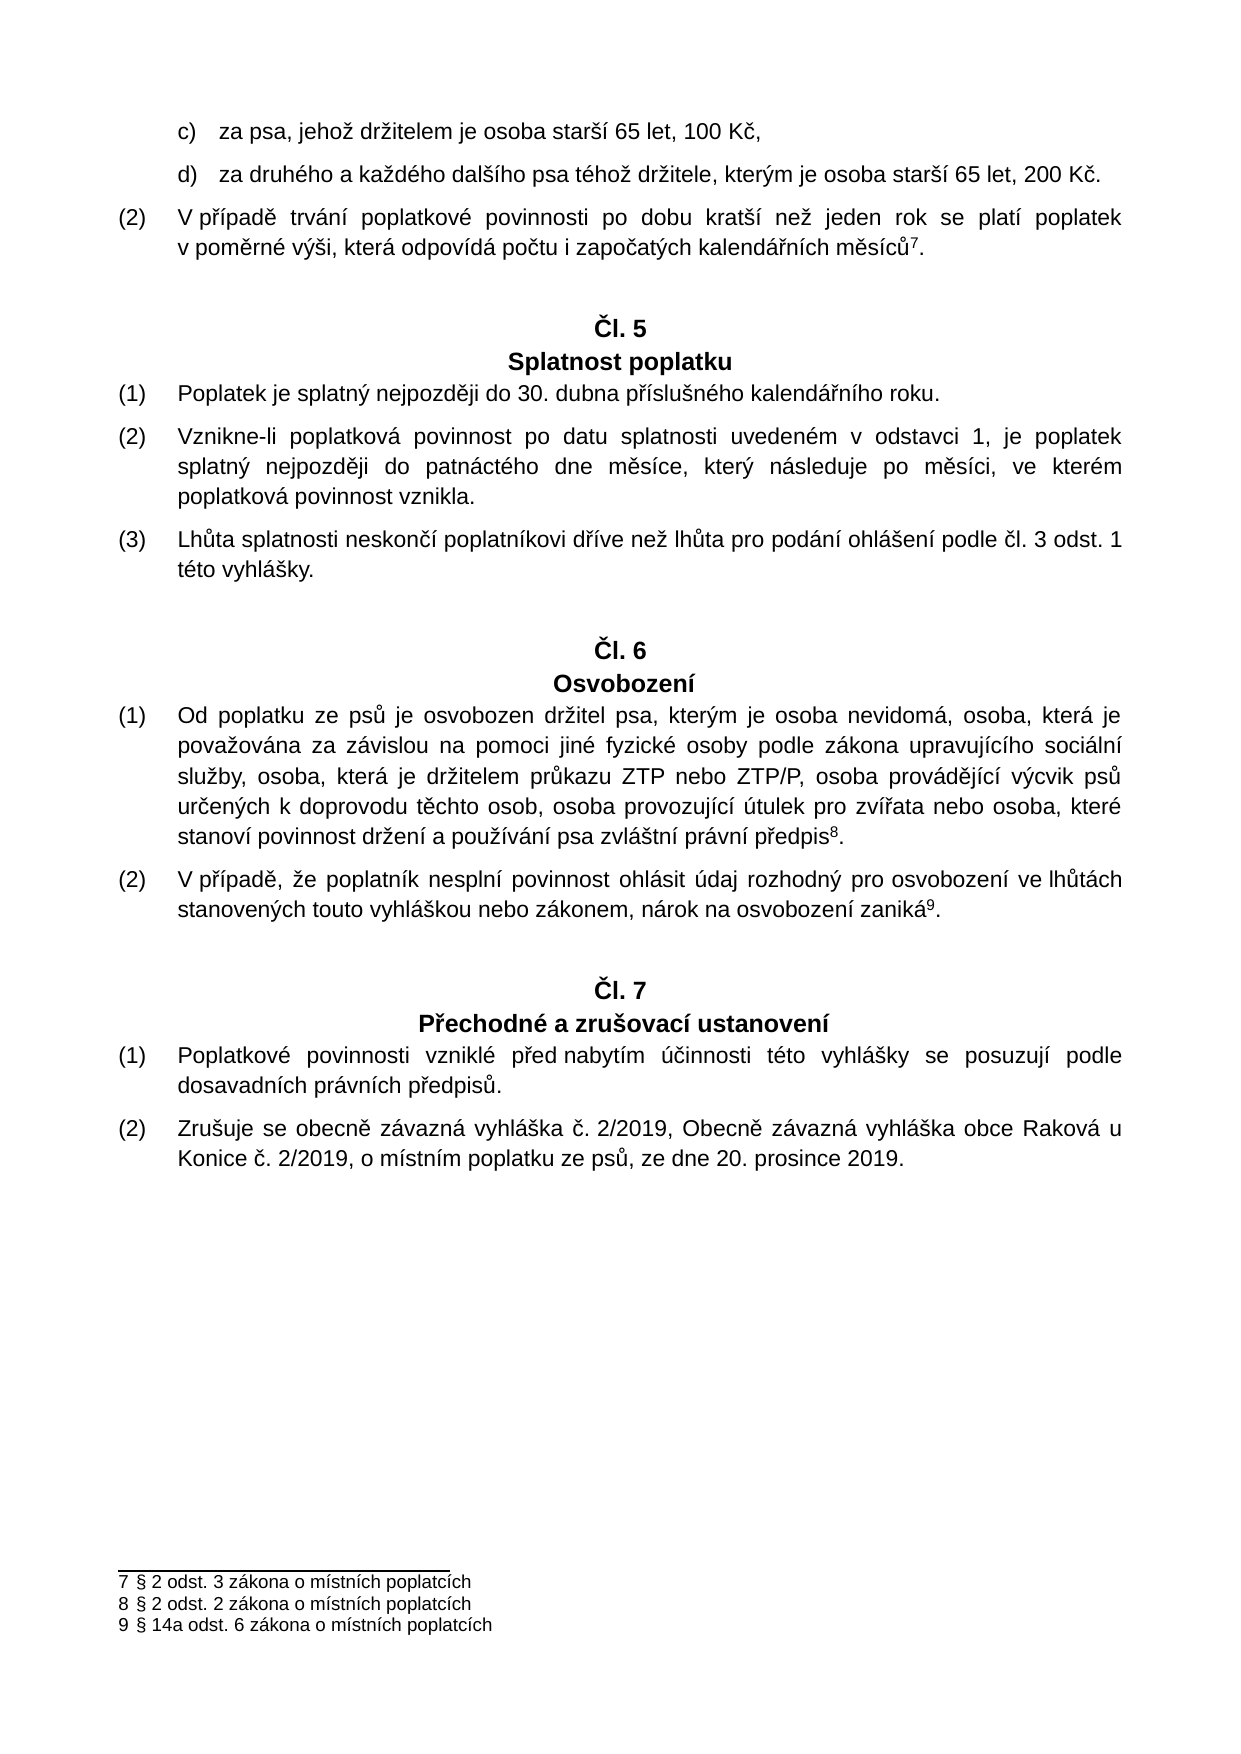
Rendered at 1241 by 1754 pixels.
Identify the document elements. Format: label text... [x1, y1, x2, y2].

list za druhého a každého dalšího psa téhož držitele, kterým je osoba starší 65 let, 200 Kč. [177, 161, 1122, 187]
list V případě trvání poplatkové povinnosti po dobu kratší než jeden rok se platí poplatek v poměrné výši, která odpovídá počtu i započatých kalendářních měsíců. [118, 203, 1122, 260]
list za psa, jehož držitelem je osoba starší 65 let, 100 Kč, [177, 118, 1122, 144]
list Poplatkové povinnosti vzniklé před nabytím účinnosti této vyhlášky se posuzují podle dosavadních právních předpisů. [118, 1042, 1122, 1099]
list Poplatek je splatný nejpozději do 30. dubna příslušného kalendářního roku. [118, 380, 1122, 406]
list Zrušuje se obecně závazná vyhláška č. 2/2019, Obecně závazná vyhláška obce Raková u Konice č. 2/2019, o místním poplatku ze psů, ze dne 20. prosince 2019. [118, 1115, 1122, 1172]
subtitle Čl. 7 Přechodné a zrušovací ustanovení [118, 976, 1122, 1038]
list § 14a odst. 6 zákona o místních poplatcích [118, 1614, 1122, 1635]
list Od poplatku ze psů je osvobozen držitel psa, kterým je osoba nevidomá, osoba, která je považována za závislou na pomoci jiné fyzické osoby podle zákona upravujícího sociální služby, osoba, která je držitelem průkazu ZTP nebo ZTP/P, osoba provádějící výcvik psů určených k doprovodu těchto osob, osoba provozující útulek pro zvířata nebo osoba, které stanoví povinnost držení a používání psa zvláštní právní předpis. [118, 702, 1122, 849]
subtitle Čl. 5 Splatnost poplatku [118, 314, 1122, 376]
list Vznikne-li poplatková povinnost po datu splatnosti uvedeném v odstavci 1, je poplatek splatný nejpozději do patnáctého dne měsíce, který následuje po měsíci, ve kterém poplatková povinnost vznikla. [118, 423, 1122, 509]
list Lhůta splatnosti neskončí poplatníkovi dříve než lhůta pro podání ohlášení podle čl. 3 odst. 1 této vyhlášky. [118, 526, 1122, 582]
list § 2 odst. 3 zákona o místních poplatcích [118, 1571, 1122, 1592]
list V případě, že poplatník nesplní povinnost ohlásit údaj rozhodný pro osvobození ve lhůtách stanovených touto vyhláškou nebo zákonem, nárok na osvobození zaniká. [118, 866, 1122, 922]
list § 2 odst. 2 zákona o místních poplatcích [118, 1592, 1122, 1614]
subtitle Čl. 6 Osvobození [118, 636, 1122, 698]
